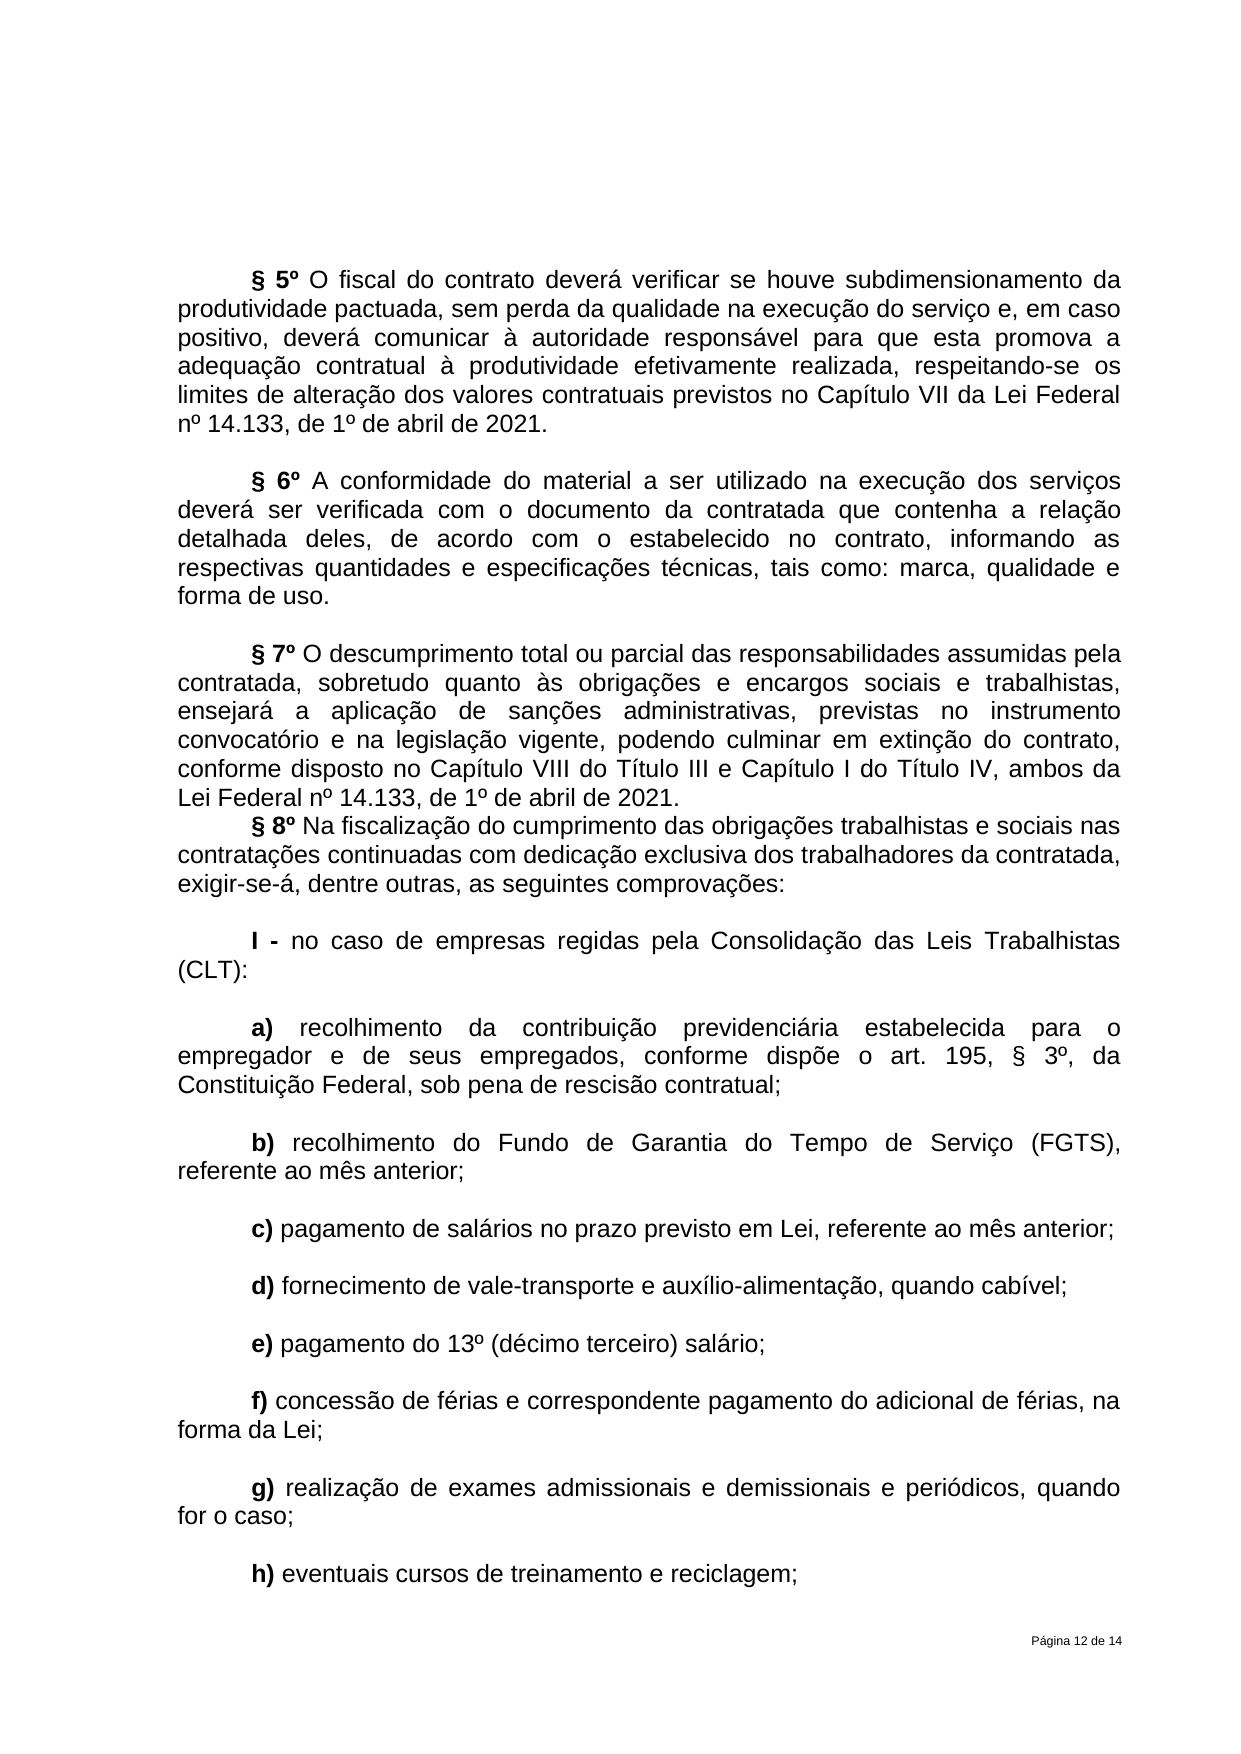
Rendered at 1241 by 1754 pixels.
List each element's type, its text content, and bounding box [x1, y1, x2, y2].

text f) concessão de férias e correspondente pagamento do adicional de férias, na forma da Lei; [177, 1386, 1122, 1444]
text d) fornecimento de vale-transporte e auxílio-alimentação, quando cabível; [177, 1271, 1122, 1300]
text a) recolhimento da contribuição previdenciária estabelecida para o empregador e de seus empregados, conforme dispõe o art. 195, § 3º, da Constituição Federal, sob pena de rescisão contratual; [177, 1012, 1122, 1099]
text b) recolhimento do Fundo de Garantia do Tempo de Serviço (FGTS), referente ao mês anterior; [177, 1127, 1122, 1185]
text § 5º O fiscal do contrato deverá verificar se houve subdimensionamento da produtividade pactuada, sem perda da qualidade na execução do serviço e, em caso positivo, deverá comunicar à autoridade responsável para que esta promova a adequação contratual à produtividade efetivamente realizada, respeitando-se os limites de alteração dos valores contratuais previstos no Capítulo VII da Lei Federal nº 14.133, de 1º de abril de 2021. [177, 265, 1122, 437]
text I - no caso de empresas regidas pela Consolidação das Leis Trabalhistas (CLT): [177, 926, 1122, 984]
text c) pagamento de salários no prazo previsto em Lei, referente ao mês anterior; [177, 1214, 1122, 1242]
text § 8º Na fiscalização do cumprimento das obrigações trabalhistas e sociais nas contratações continuadas com dedicação exclusiva dos trabalhadores da contratada, exigir-se-á, dentre outras, as seguintes comprovações: [177, 811, 1122, 897]
text e) pagamento do 13º (décimo terceiro) salário; [177, 1329, 1122, 1357]
text h) eventuais cursos de treinamento e reciclagem; [177, 1559, 1122, 1587]
text § 6º A conformidade do material a ser utilizado na execução dos serviços deverá ser verificada com o documento da contratada que contenha a relação detalhada deles, de acordo com o estabelecido no contrato, informando as respectivas quantidades e especificações técnicas, tais como: marca, qualidade e forma de uso. [177, 466, 1122, 610]
text g) realização de exames admissionais e demissionais e periódicos, quando for o caso; [177, 1472, 1122, 1530]
text § 7º O descumprimento total ou parcial das responsabilidades assumidas pela contratada, sobretudo quanto às obrigações e encargos sociais e trabalhistas, ensejará a aplicação de sanções administrativas, previstas no instrumento convocatório e na legislação vigente, podendo culminar em extinção do contrato, conforme disposto no Capítulo VIII do Título III e Capítulo I do Título IV, ambos da Lei Federal nº 14.133, de 1º de abril de 2021. [177, 639, 1122, 811]
